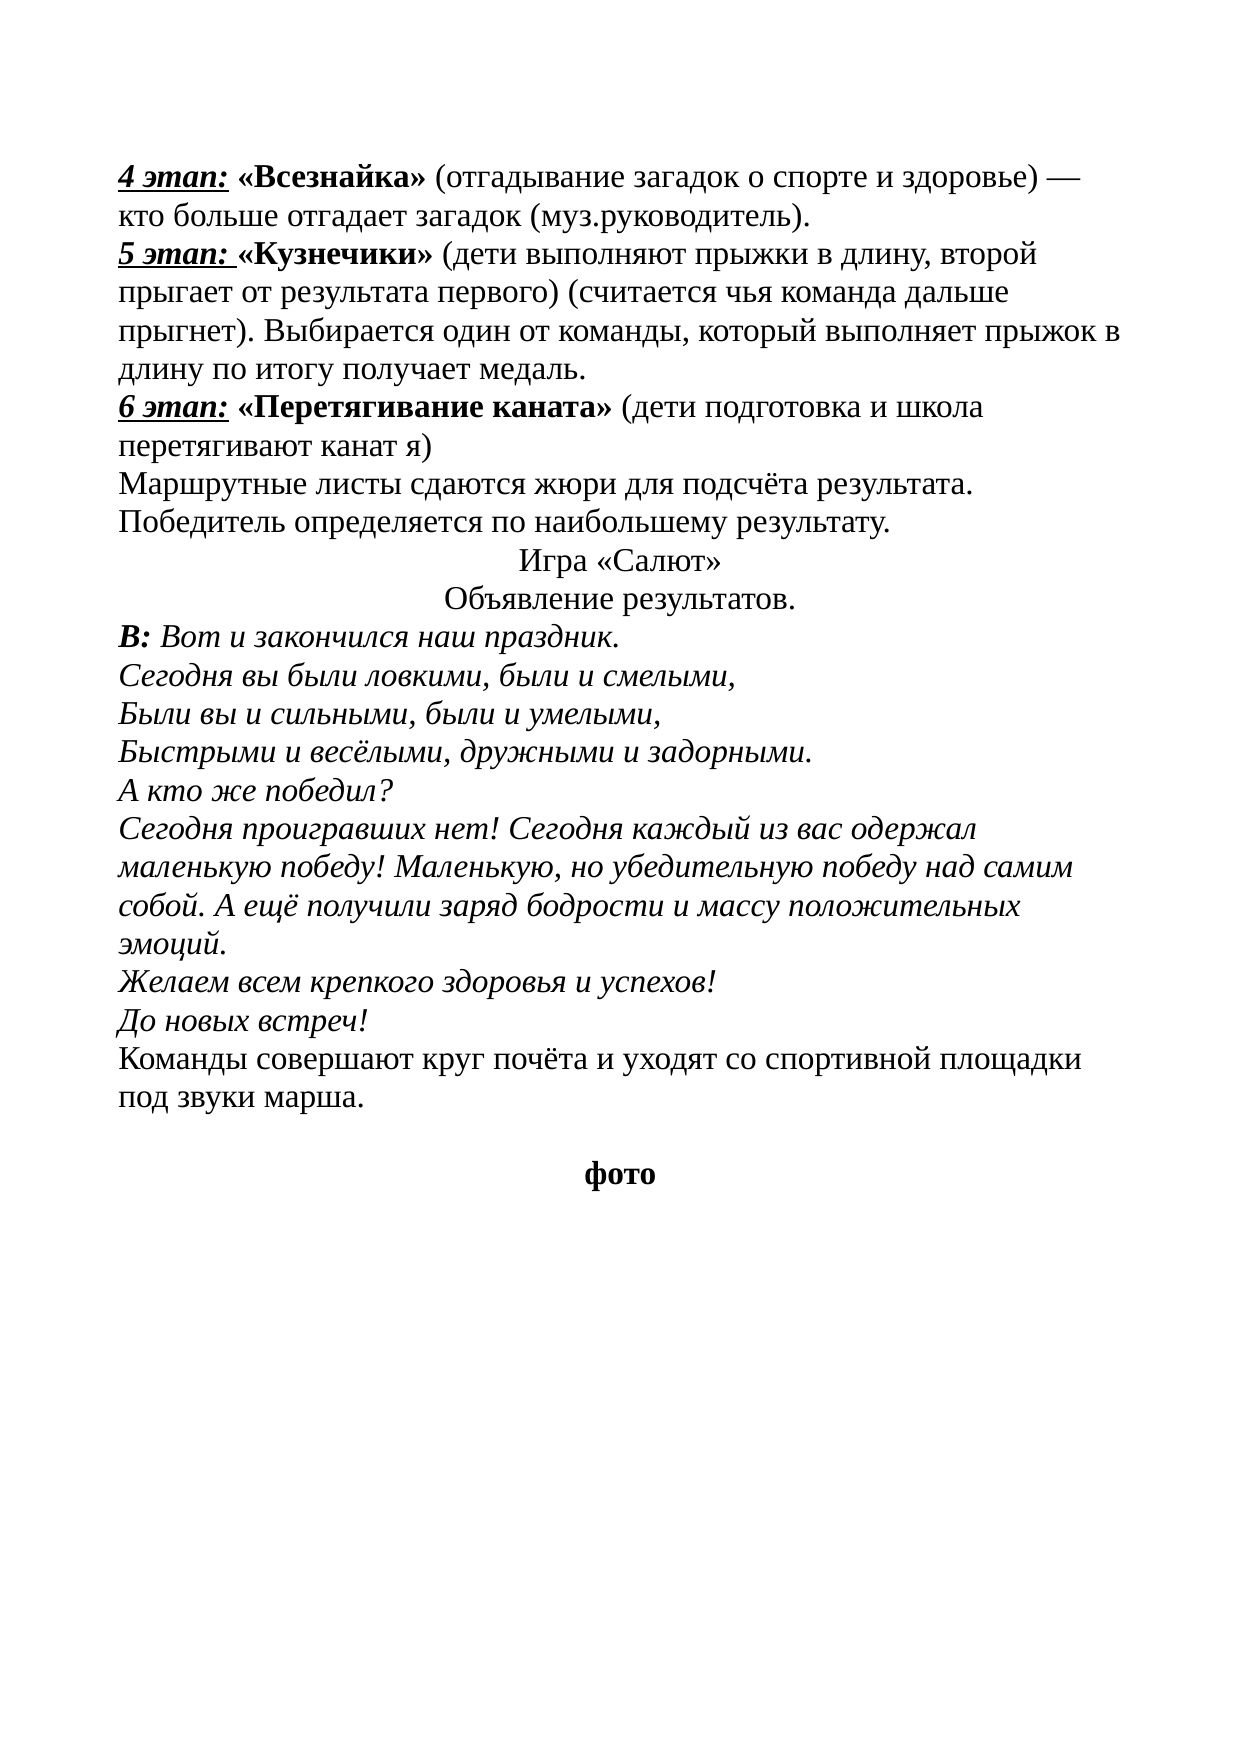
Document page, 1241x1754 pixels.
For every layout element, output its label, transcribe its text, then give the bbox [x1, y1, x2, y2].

text 6 этап: «Перетягивание каната» (дети подготовка и школа перетягивают канат я) [118, 386, 1122, 463]
text Сегодня вы были ловкими, были и смелыми, [118, 655, 1122, 693]
text А кто же победил? [118, 770, 1122, 808]
text 5 этап: «Кузнечики» (дети выполняют прыжки в длину, второй прыгает от результата первого) (считается чья команда дальше прыгнет). Выбирается один от команды, который выполняет прыжок в длину по итогу получает медаль. [118, 233, 1122, 386]
text Желаем всем крепкого здоровья и успехов! [118, 961, 1122, 1000]
text Были вы и сильными, были и умелыми, [118, 693, 1122, 731]
text фото [118, 1153, 1122, 1191]
text Быстрыми и весёлыми, дружными и задорными. [118, 731, 1122, 770]
text Сегодня проигравших нет! Сегодня каждый из вас одержал маленькую победу! Маленькую, но убедительную победу над самим собой. А ещё получили заряд бодрости и массу положительных эмоций. [118, 808, 1122, 961]
text Маршрутные листы сдаются жюри для подсчёта результата. Победитель определяется по наибольшему результату. [118, 463, 1122, 540]
text 4 этап: «Всезнайка» (отгадывание загадок о спорте и здоровье) — кто больше отгадает загадок (муз.руководитель). [118, 156, 1122, 233]
text Игра «Салют» [118, 540, 1122, 578]
text Команды совершают круг почёта и уходят со спортивной площадки под звуки марша. [118, 1038, 1122, 1115]
text Объявление результатов. [118, 578, 1122, 616]
text В: Вот и закончился наш праздник. [118, 616, 1122, 655]
text До новых встреч! [118, 1000, 1122, 1038]
